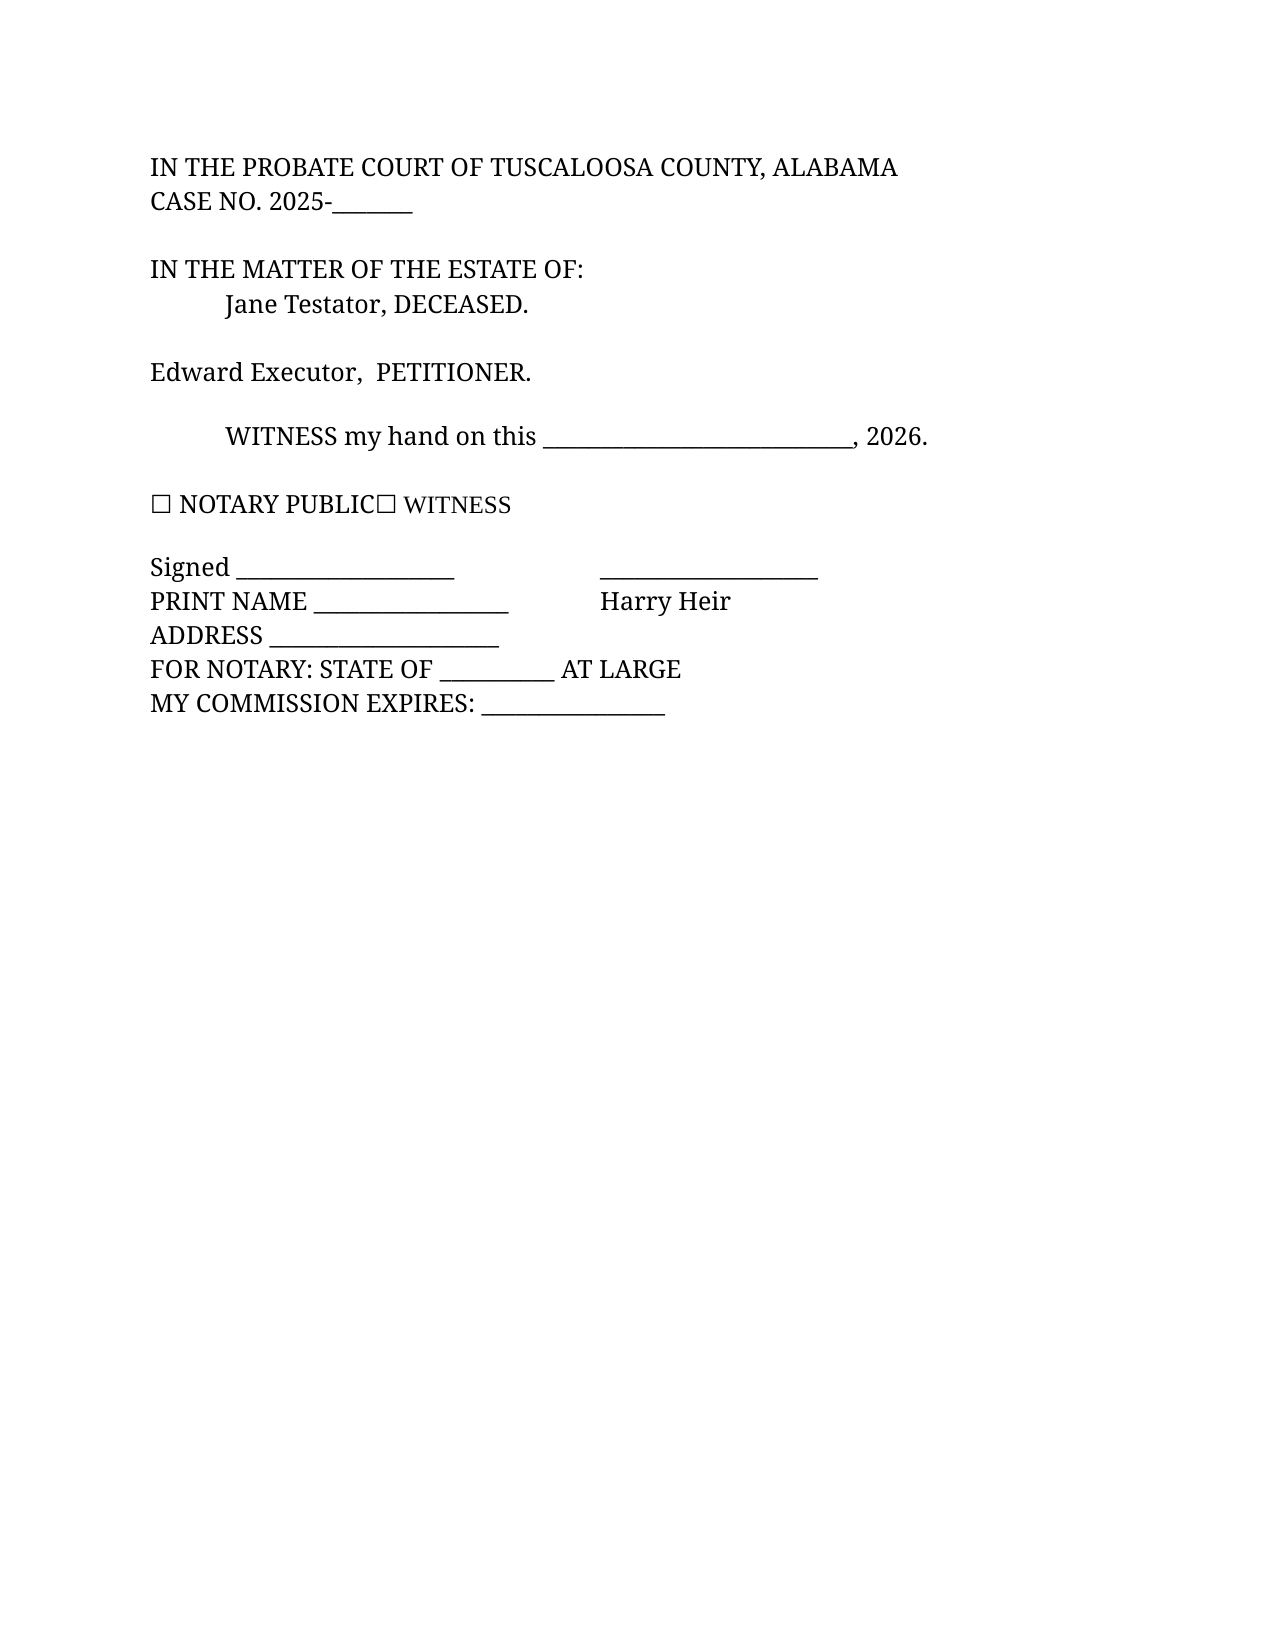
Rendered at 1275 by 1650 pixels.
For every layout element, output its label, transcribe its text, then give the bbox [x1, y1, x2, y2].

text ADDRESS ____________________ [150, 617, 1134, 652]
text MY COMMISSION EXPIRES: ________________ [150, 686, 1134, 720]
text FOR NOTARY: STATE OF __________ AT LARGE [150, 652, 1134, 686]
text Signed ___________________ ___________________ [150, 549, 1134, 583]
text WITNESS my hand on this ___________________________, 2026. [150, 418, 1134, 452]
text ☐ NOTARY PUBLIC ☐ WITNESS [150, 487, 1134, 521]
text PRINT NAME _________________ Harry Heir [150, 583, 1134, 617]
